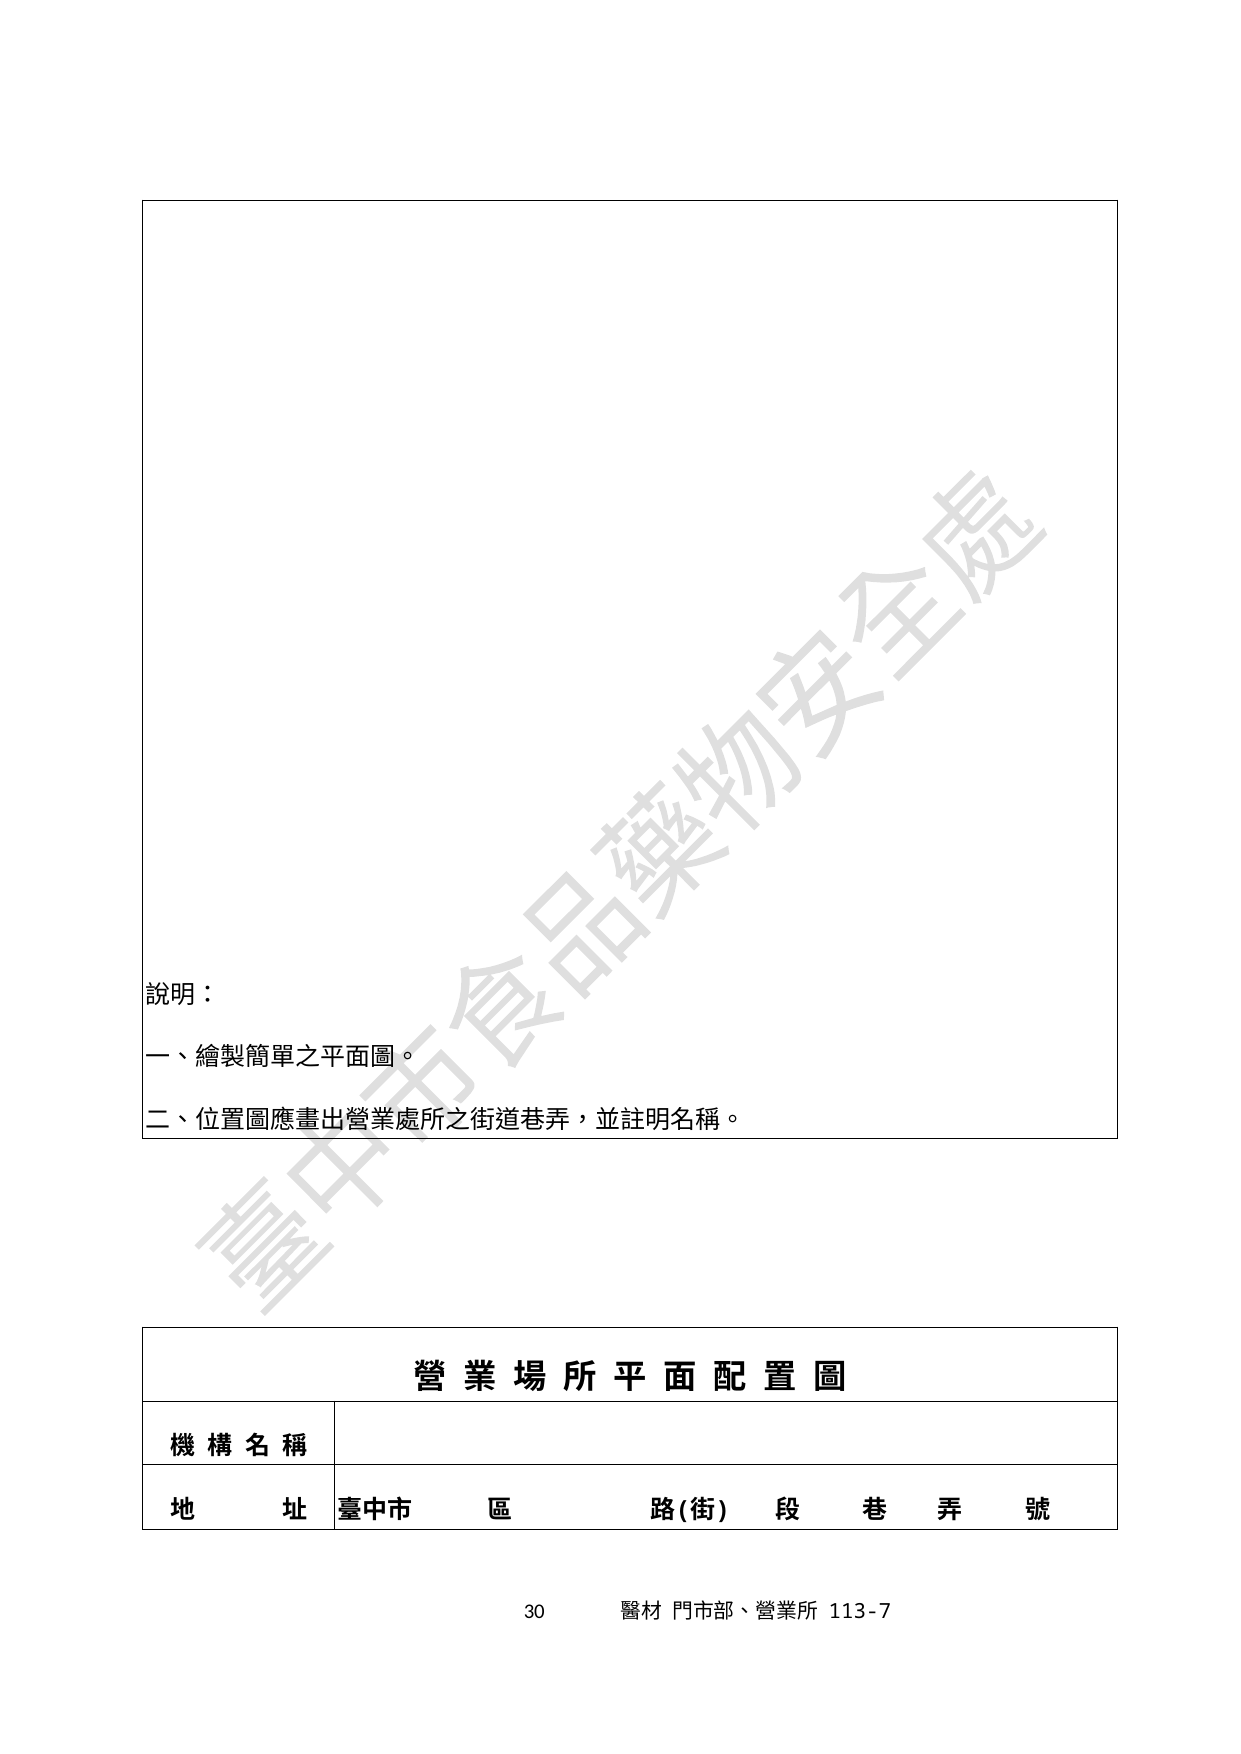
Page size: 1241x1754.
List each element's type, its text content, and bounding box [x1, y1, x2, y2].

table_header 營 業 場 所 平 面 配 置 圖 [143, 1328, 1117, 1401]
table_cell [335, 1402, 1117, 1464]
table_cell 地 址 [143, 1465, 334, 1529]
table_cell 臺中市 區 路(街) 段 巷 弄 號 [335, 1465, 1117, 1529]
table_cell 說明： 一、繪製簡單之平面圖。 二、位置圖應畫出營業處所之街道巷弄，並註明名稱。 [143, 201, 1117, 1138]
table_cell 機 構 名 稱 [143, 1402, 334, 1464]
